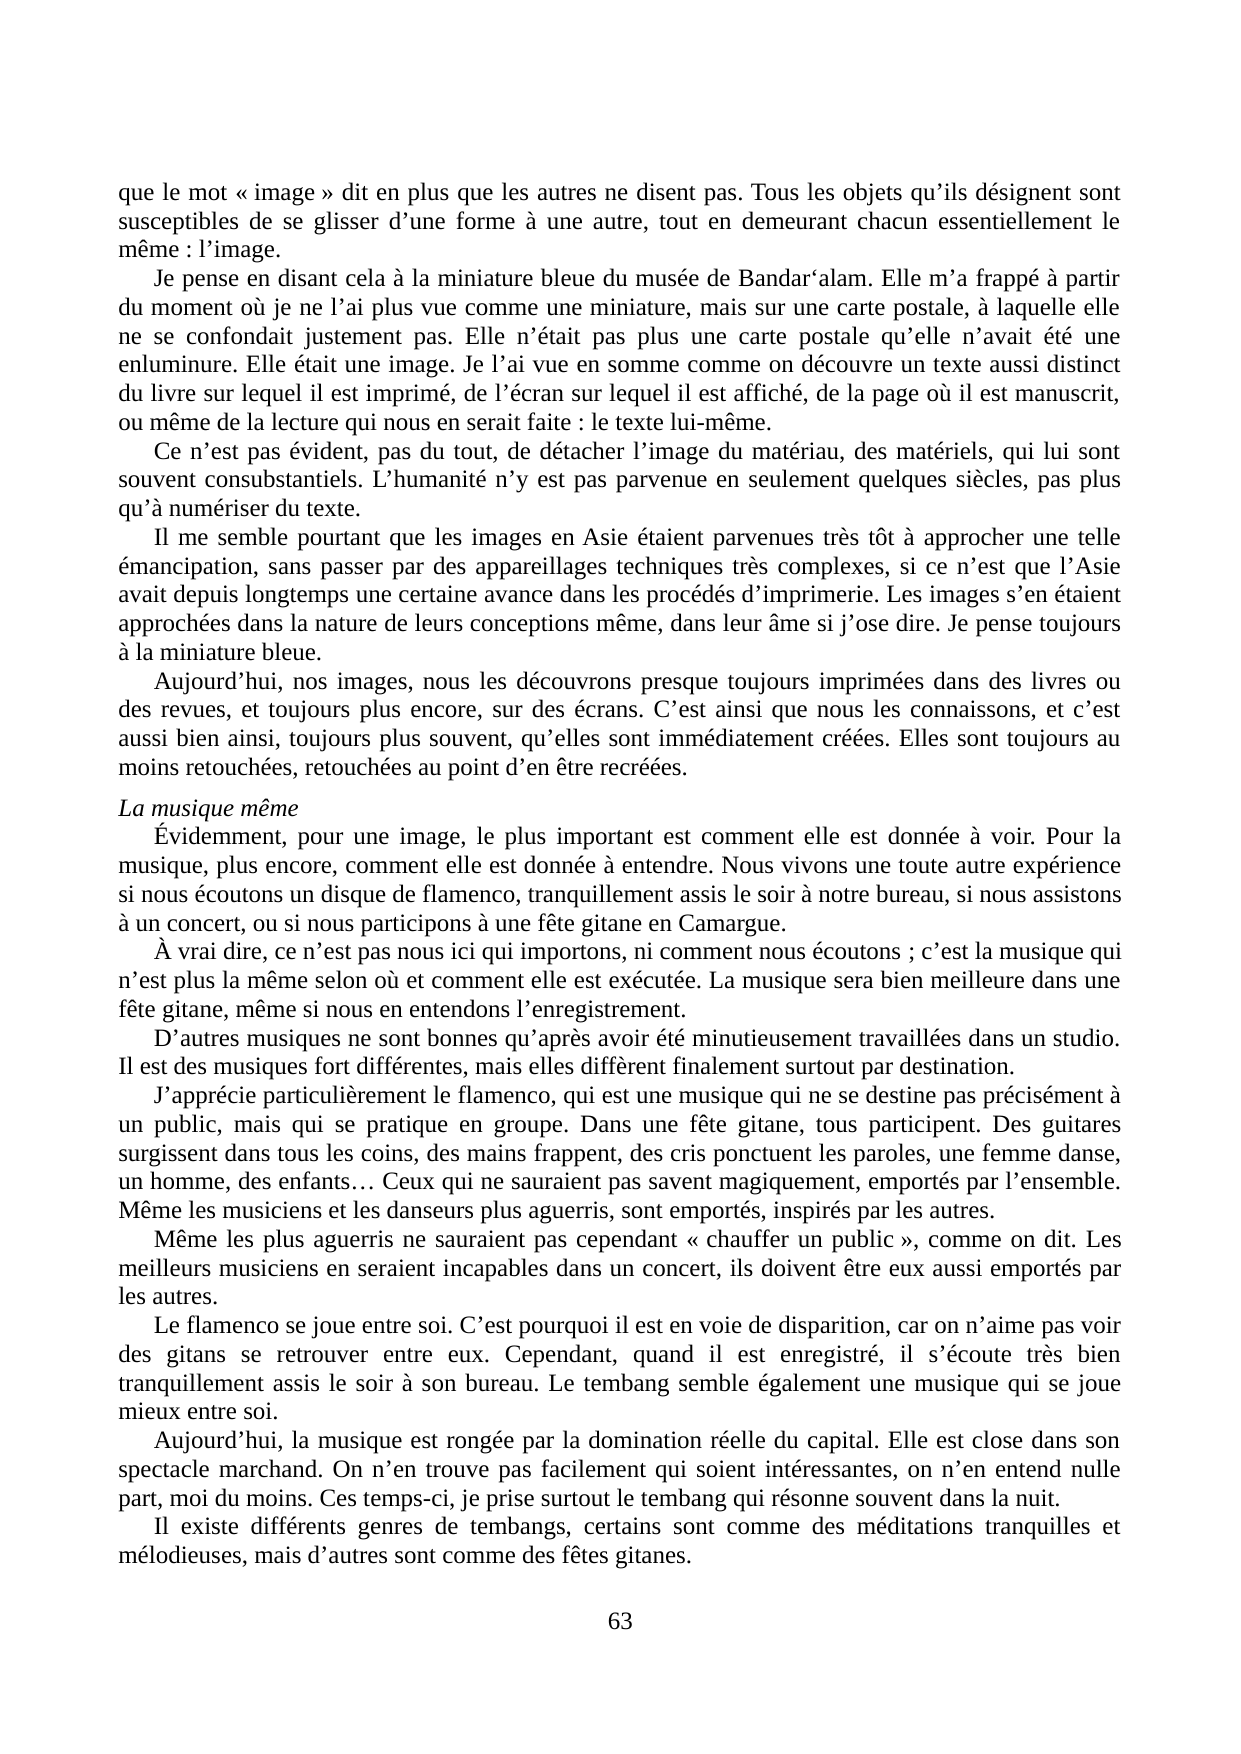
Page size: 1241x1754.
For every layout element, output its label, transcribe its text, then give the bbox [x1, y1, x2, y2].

text Évidemment, pour une image, le plus important est comment elle est donnée à voir. Pour la musique, plus encore, comment elle est donnée à entendre. Nous vivons une toute autre expérience si nous écoutons un disque de flamenco, tranquillement assis le soir à notre bureau, si nous assistons à un concert, ou si nous participons à une fête gitane en Camargue. [118, 821, 1122, 936]
text Même les plus aguerris ne sauraient pas cependant « chauffer un public », comme on dit. Les meilleurs musiciens en seraient incapables dans un concert, ils doivent être eux aussi emportés par les autres. [118, 1224, 1122, 1310]
text que le mot « image » dit en plus que les autres ne disent pas. Tous les objets qu’ils désignent sont susceptibles de se glisser d’une forme à une autre, tout en demeurant chacun essentiellement le même : l’image. [118, 177, 1122, 263]
text Ce n’est pas évident, pas du tout, de détacher l’image du matériau, des matériels, qui lui sont souvent consubstantiels. L’humanité n’y est pas parvenue en seulement quelques siècles, pas plus qu’à numériser du texte. [118, 436, 1122, 522]
text Il me semble pourtant que les images en Asie étaient parvenues très tôt à approcher une telle émancipation, sans passer par des appareillages techniques très complexes, si ce n’est que l’Asie avait depuis longtemps une certaine avance dans les procédés d’imprimerie. Les images s’en étaient approchées dans la nature de leurs conceptions même, dans leur âme si j’ose dire. Je pense toujours à la miniature bleue. [118, 522, 1122, 666]
text Aujourd’hui, la musique est rongée par la domination réelle du capital. Elle est close dans son spectacle marchand. On n’en trouve pas facilement qui soient intéressantes, on n’en entend nulle part, moi du moins. Ces temps-ci, je prise surtout le tembang qui résonne souvent dans la nuit. [118, 1425, 1122, 1511]
text Il existe différents genres de tembangs, certains sont comme des méditations tranquilles et mélodieuses, mais d’autres sont comme des fêtes gitanes. [118, 1511, 1122, 1569]
text Le flamenco se joue entre soi. C’est pourquoi il est en voie de disparition, car on n’aime pas voir des gitans se retrouver entre eux. Cependant, quand il est enregistré, il s’écoute très bien tranquillement assis le soir à son bureau. Le tembang semble également une musique qui se joue mieux entre soi. [118, 1310, 1122, 1425]
text Aujourd’hui, nos images, nous les découvrons presque toujours imprimées dans des livres ou des revues, et toujours plus encore, sur des écrans. C’est ainsi que nous les connaissons, et c’est aussi bien ainsi, toujours plus souvent, qu’elles sont immédiatement créées. Elles sont toujours au moins retouchées, retouchées au point d’en être recréées. [118, 666, 1122, 781]
subtitle La musique même [118, 793, 1122, 821]
text Je pense en disant cela à la miniature bleue du musée de Bandar‘alam. Elle m’a frappé à partir du moment où je ne l’ai plus vue comme une miniature, mais sur une carte postale, à laquelle elle ne se confondait justement pas. Elle n’était pas plus une carte postale qu’elle n’avait été une enluminure. Elle était une image. Je l’ai vue en somme comme on découvre un texte aussi distinct du livre sur lequel il est imprimé, de l’écran sur lequel il est affiché, de la page où il est manuscrit, ou même de la lecture qui nous en serait faite : le texte lui-même. [118, 263, 1122, 436]
text À vrai dire, ce n’est pas nous ici qui importons, ni comment nous écoutons ; c’est la musique qui n’est plus la même selon où et comment elle est exécutée. La musique sera bien meilleure dans une fête gitane, même si nous en entendons l’enregistrement. [118, 936, 1122, 1023]
text J’apprécie particulièrement le flamenco, qui est une musique qui ne se destine pas précisément à un public, mais qui se pratique en groupe. Dans une fête gitane, tous participent. Des guitares surgissent dans tous les coins, des mains frappent, des cris ponctuent les paroles, une femme danse, un homme, des enfants… Ceux qui ne sauraient pas savent magiquement, emportés par l’ensemble. Même les musiciens et les danseurs plus aguerris, sont emportés, inspirés par les autres. [118, 1080, 1122, 1224]
text D’autres musiques ne sont bonnes qu’après avoir été minutieusement travaillées dans un studio. Il est des musiques fort différentes, mais elles diffèrent finalement surtout par destination. [118, 1023, 1122, 1080]
